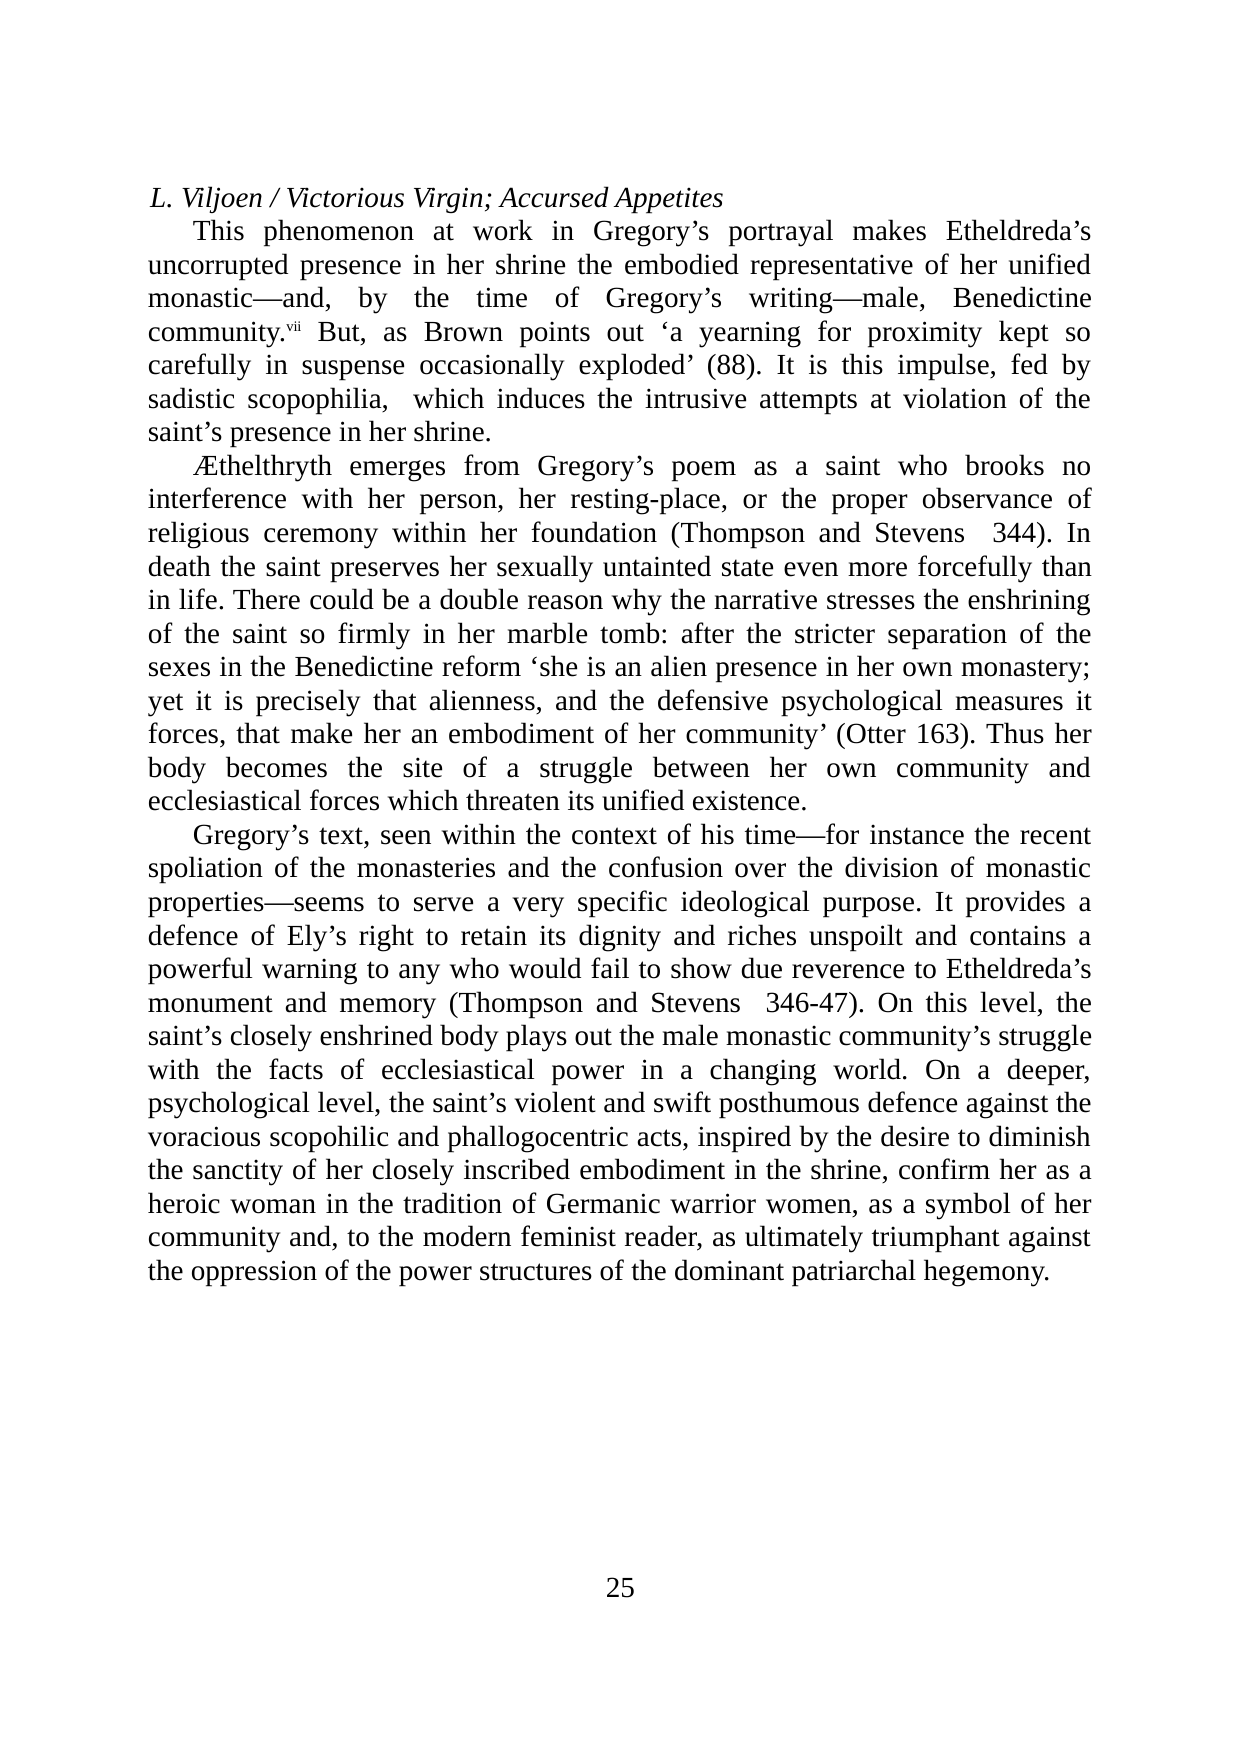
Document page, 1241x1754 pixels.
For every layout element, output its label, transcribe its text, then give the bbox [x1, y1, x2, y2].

text Gregory’s text, seen within the context of his time—for instance the recent spoliation of the monasteries and the confusion over the division of monastic properties—seems to serve a very specific ideological purpose. It provides a defence of Ely’s right to retain its dignity and riches unspoilt and contains a powerful warning to any who would fail to show due reverence to Etheldreda’s monument and memory (Thompson and Stevens 346-47). On this level, the saint’s closely enshrined body plays out the male monastic community’s struggle with the facts of ecclesiastical power in a changing world. On a deeper, psychological level, the saint’s violent and swift posthumous defence against the voracious scopohilic and phallogocentric acts, inspired by the desire to diminish the sanctity of her closely inscribed embodiment in the shrine, confirm her as a heroic woman in the tradition of Germanic warrior women, as a symbol of her community and, to the modern feminist reader, as ultimately triumphant against the oppression of the power structures of the dominant patriarchal hegemony. [148, 817, 1092, 1287]
text Æthelthryth emerges from Gregory’s poem as a saint who brooks no interference with her person, her resting-place, or the proper observance of religious ceremony within her foundation (Thompson and Stevens 344). In death the saint preserves her sexually untainted state even more forcefully than in life. There could be a double reason why the narrative stresses the enshrining of the saint so firmly in her marble tomb: after the stricter separation of the sexes in the Benedictine reform ‘she is an alien presence in her own monastery; yet it is precisely that alienness, and the defensive psychological measures it forces, that make her an embodiment of her community’ (Otter 163). Thus her body becomes the site of a struggle between her own community and ecclesiastical forces which threaten its unified existence. [148, 448, 1092, 817]
text This phenomenon at work in Gregory’s portrayal makes Etheldreda’s uncorrupted presence in her shrine the embodied representative of her unified monastic—and, by the time of Gregory’s writing—male, Benedictine community. But, as Brown points out ‘a yearning for proximity kept so carefully in suspense occasionally exploded’ (88). It is this impulse, fed by sadistic scopophilia, which induces the intrusive attempts at violation of the saint’s presence in her shrine. [148, 213, 1092, 448]
